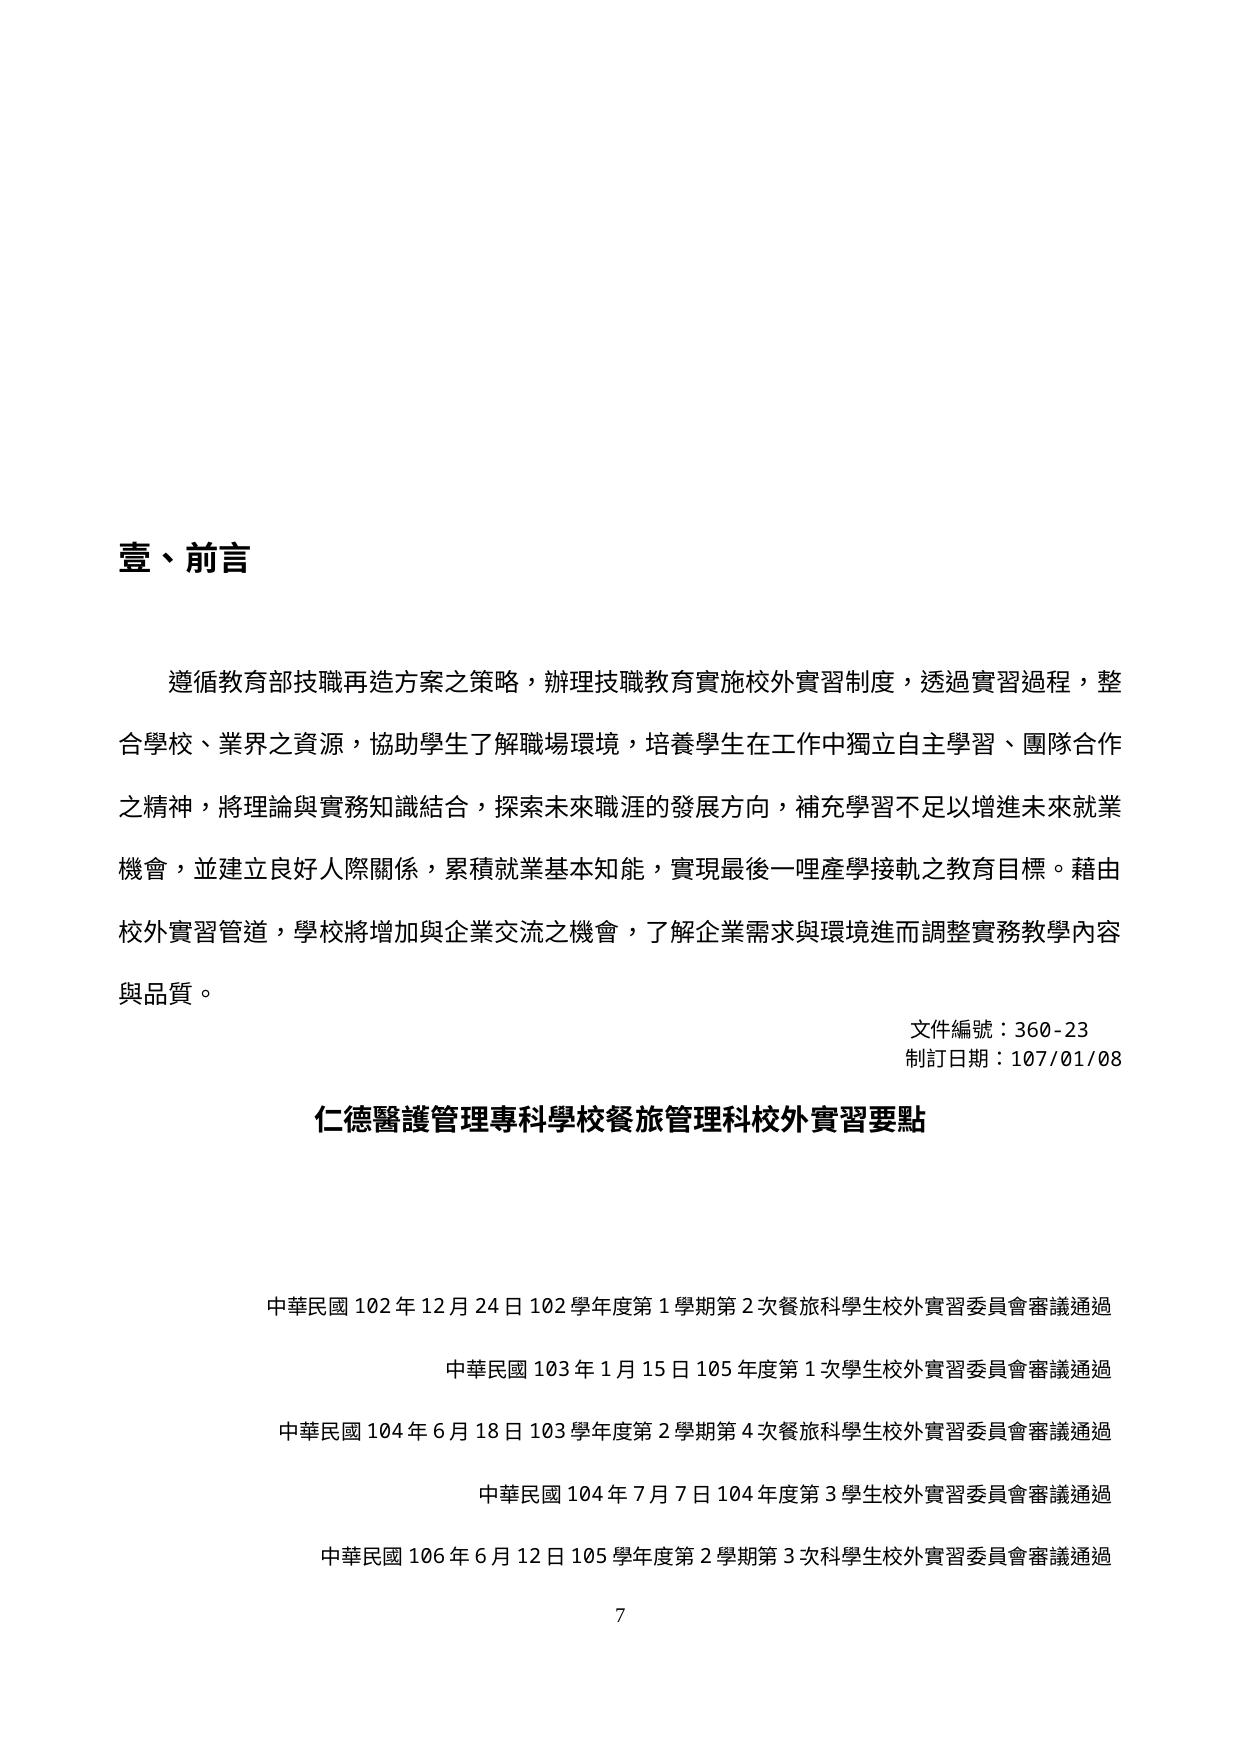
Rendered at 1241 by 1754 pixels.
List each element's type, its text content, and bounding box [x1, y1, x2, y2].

text 壹、前言 [118, 514, 1122, 576]
text 中華民國104年7月7日104年度第3學生校外實習委員會審議通過 [118, 1451, 1122, 1514]
text 中華民國102年12月24日102學年度第1學期第2次餐旅科學生校外實習委員會審議通過 [118, 1264, 1122, 1326]
text 中華民國103年1月15日105年度第1次學生校外實習委員會審議通過 [118, 1326, 1122, 1389]
text 中華民國104年6月18日103學年度第2學期第4次餐旅科學生校外實習委員會審議通過 [118, 1389, 1122, 1451]
text 中華民國106年6月12日105學年度第2學期第3次科學生校外實習委員會審議通過 [118, 1514, 1122, 1576]
subtitle 仁德醫護管理專科學校餐旅管理科校外實習要點 [118, 1076, 1122, 1139]
text 文件編號：360-23 [118, 1014, 1101, 1043]
text 遵循教育部技職再造方案之策略，辦理技職教育實施校外實習制度，透過實習過程，整合學校、業界之資源，協助學生了解職場環境，培養學生在工作中獨立自主學習、團隊合作之精神，將理論與實務知識結合，探索未來職涯的發展方向，補充學習不足以增進未來就業機會，並建立良好人際關係，累積就業基本知能，實現最後一哩產學接軌之教育目標。藉由校外實習管道，學校將增加與企業交流之機會，了解企業需求與環境進而調整實務教學內容與品質。 [118, 639, 1122, 1014]
text 制訂日期：107/01/08 [118, 1043, 1122, 1072]
